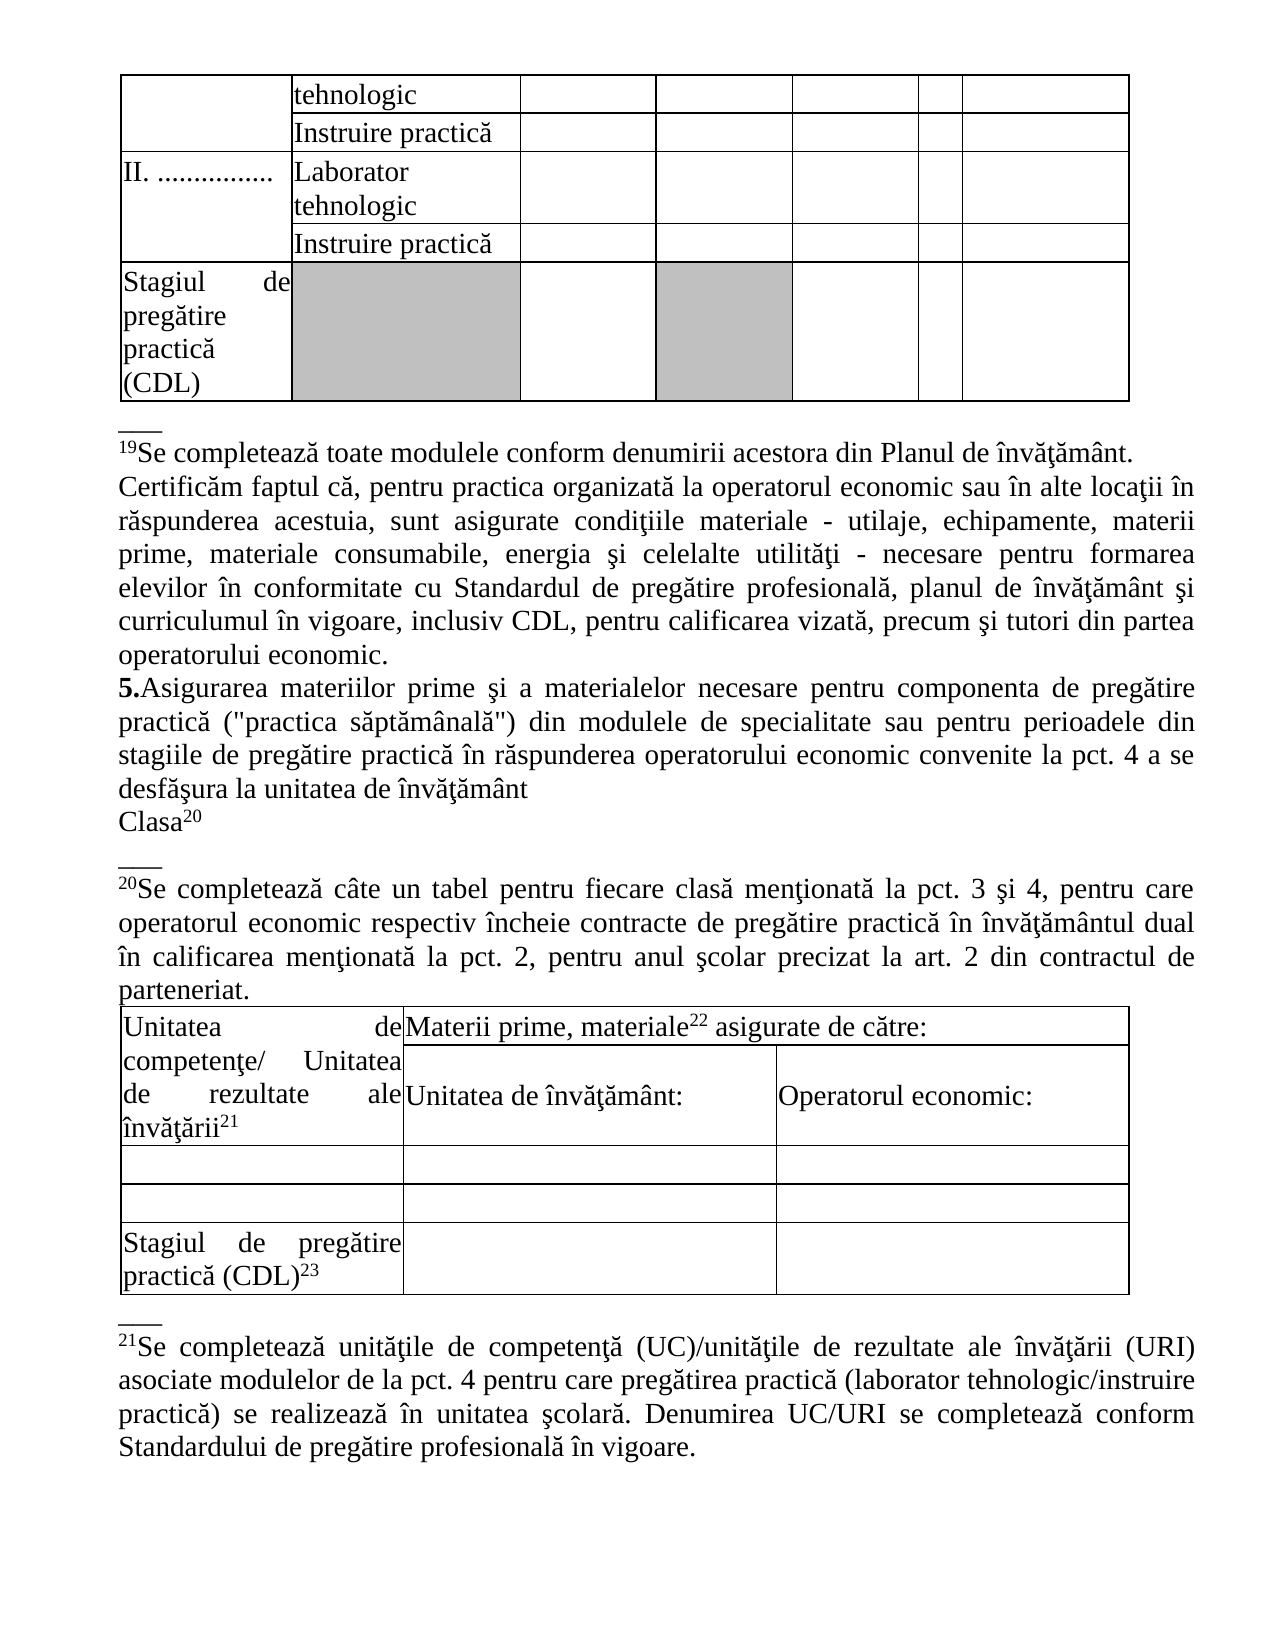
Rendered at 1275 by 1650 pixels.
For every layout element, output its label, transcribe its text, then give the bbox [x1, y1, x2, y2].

table_cell [793, 224, 918, 261]
table_cell [657, 76, 792, 112]
table_cell [793, 114, 918, 151]
table_cell Unitatea de învăţământ: [404, 1046, 776, 1145]
table_cell Operatorul economic: [777, 1046, 1128, 1145]
table_cell [793, 152, 918, 223]
text ___ [118, 402, 1196, 436]
table_cell [919, 152, 962, 223]
text ___ [118, 838, 1196, 872]
table_cell [521, 152, 655, 223]
table_cell Instruire practică [293, 224, 520, 261]
table_cell [404, 1223, 776, 1294]
table_cell [777, 1223, 1128, 1294]
table_cell [122, 1185, 403, 1222]
text Clasa20 [118, 804, 1196, 838]
table_cell [963, 114, 1128, 151]
table_cell Stagiul de pregătire practică (CDL) [122, 263, 291, 400]
table_cell [963, 263, 1128, 400]
table_cell tehnologic [293, 76, 520, 112]
table_header Unitatea de competenţe/ Unitatea de rezultate ale învăţării21 [122, 1007, 403, 1145]
table_cell [521, 76, 655, 112]
table_cell II. ................ [122, 152, 291, 261]
text 5.Asigurarea materiilor prime şi a materialelor necesare pentru componenta de pregătire practică ("practica săptămânală") din modulele de specialitate sau pentru perioadele din stagiile de pregătire practică în răspunderea operatorului economic convenite la pct. 4 a se desfăşura la unitatea de învăţământ [118, 670, 1196, 804]
table_cell [777, 1146, 1128, 1183]
table_header Materii prime, materiale22 asigurate de către: [404, 1007, 1128, 1044]
table_cell Stagiul de pregătire practică (CDL)23 [122, 1223, 403, 1294]
text ___ [118, 1295, 1196, 1329]
table_cell [793, 263, 918, 400]
table_cell [521, 224, 655, 261]
table_cell [657, 114, 792, 151]
table_cell [122, 1146, 403, 1183]
text Certificăm faptul că, pentru practica organizată la operatorul economic sau în alte locaţii în răspunderea acestuia, sunt asigurate condiţiile materiale - utilaje, echipamente, materii prime, materiale consumabile, energia şi celelalte utilităţi - necesare pentru formarea elevilor în conformitate cu Standardul de pregătire profesională, planul de învăţământ şi curriculumul în vigoare, inclusiv CDL, pentru calificarea vizată, precum şi tutori din partea operatorului economic. [118, 469, 1196, 670]
table_cell [521, 263, 655, 400]
table_cell [777, 1185, 1128, 1222]
table_cell [919, 263, 962, 400]
table_cell [657, 263, 792, 400]
table_cell [122, 76, 291, 151]
table_cell [293, 263, 520, 400]
table_cell [404, 1185, 776, 1222]
table_cell [521, 114, 655, 151]
table_cell Instruire practică [293, 114, 520, 151]
table_cell [793, 76, 918, 112]
text 20Se completează câte un tabel pentru fiecare clasă menţionată la pct. 3 şi 4, pentru care operatorul economic respectiv încheie contracte de pregătire practică în învăţământul dual în calificarea menţionată la pct. 2, pentru anul şcolar precizat la art. 2 din contractul de parteneriat. [118, 872, 1196, 1006]
text 21Se completează unităţile de competenţă (UC)/unităţile de rezultate ale învăţării (URI) asociate modulelor de la pct. 4 pentru care pregătirea practică (laborator tehnologic/instruire practică) se realizează în unitatea şcolară. Denumirea UC/URI se completează conform Standardului de pregătire profesională în vigoare. [118, 1329, 1196, 1463]
table_cell [657, 152, 792, 223]
table_cell [963, 224, 1128, 261]
table_cell Laborator tehnologic [293, 152, 520, 223]
table_cell [404, 1146, 776, 1183]
table_cell [963, 76, 1128, 112]
table_cell [657, 224, 792, 261]
table_cell [919, 76, 962, 112]
text 19Se completează toate modulele conform denumirii acestora din Planul de învăţământ. [118, 436, 1196, 469]
table_cell [963, 152, 1128, 223]
table_cell [919, 224, 962, 261]
table_cell [919, 114, 962, 151]
